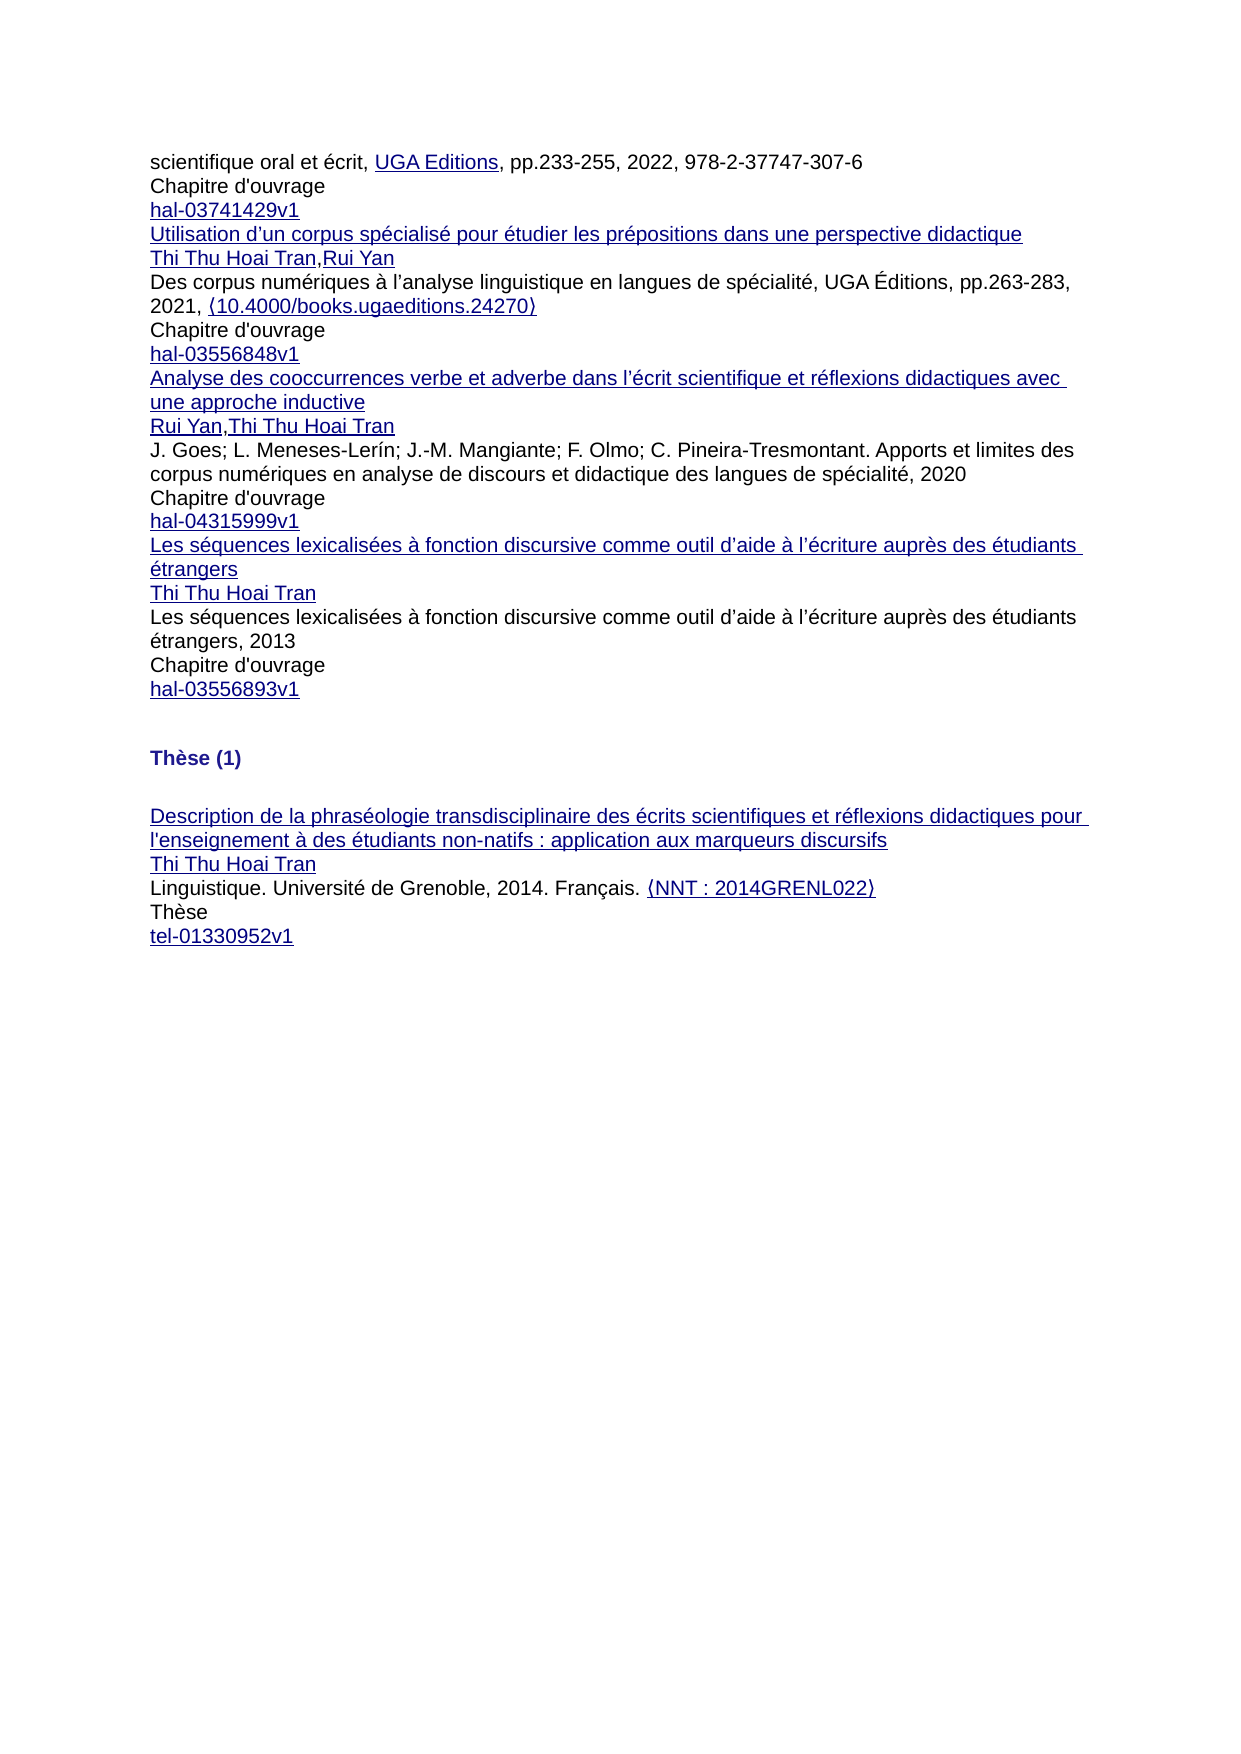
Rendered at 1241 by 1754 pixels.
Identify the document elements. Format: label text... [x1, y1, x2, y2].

table_cell scientifique oral et écrit, UGA Editions, pp.233-255, 2022, 978-2-37747-307-6 Chapitre d'ouvrage hal-03741429v1 [150, 150, 1090, 222]
table_header Description de la phraséologie transdisciplinaire des écrits scientifiques et réflexions didactiques pour l'enseignement à des étudiants non-natifs : application aux marqueurs discursifs Thi Thu Hoai Tran Linguistique. Université de Grenoble, 2014. Français. ⟨NNT : 2014GRENL022⟩ Thèse tel-01330952v1 [150, 804, 1090, 948]
table_cell Utilisation d’un corpus spécialisé pour étudier les prépositions dans une perspective didactique Thi Thu Hoai Tran,Rui Yan Des corpus numériques à l’analyse linguistique en langues de spécialité, UGA Éditions, pp.263-283, 2021, ⟨10.4000/books.ugaeditions.24270⟩ Chapitre d'ouvrage hal-03556848v1 [150, 222, 1090, 366]
subtitle Thèse (1) [150, 746, 1090, 770]
table_cell Les séquences lexicalisées à fonction discursive comme outil d’aide à l’écriture auprès des étudiants étrangers Thi Thu Hoai Tran Les séquences lexicalisées à fonction discursive comme outil d’aide à l’écriture auprès des étudiants étrangers, 2013 Chapitre d'ouvrage hal-03556893v1 [150, 533, 1090, 701]
table_cell Analyse des cooccurrences verbe et adverbe dans l’écrit scientifique et réflexions didactiques avec une approche inductive Rui Yan,Thi Thu Hoai Tran J. Goes; L. Meneses-Lerín; J.-M. Mangiante; F. Olmo; C. Pineira-Tresmontant. Apports et limites des corpus numériques en analyse de discours et didactique des langues de spécialité, 2020 Chapitre d'ouvrage hal-04315999v1 [150, 366, 1090, 533]
